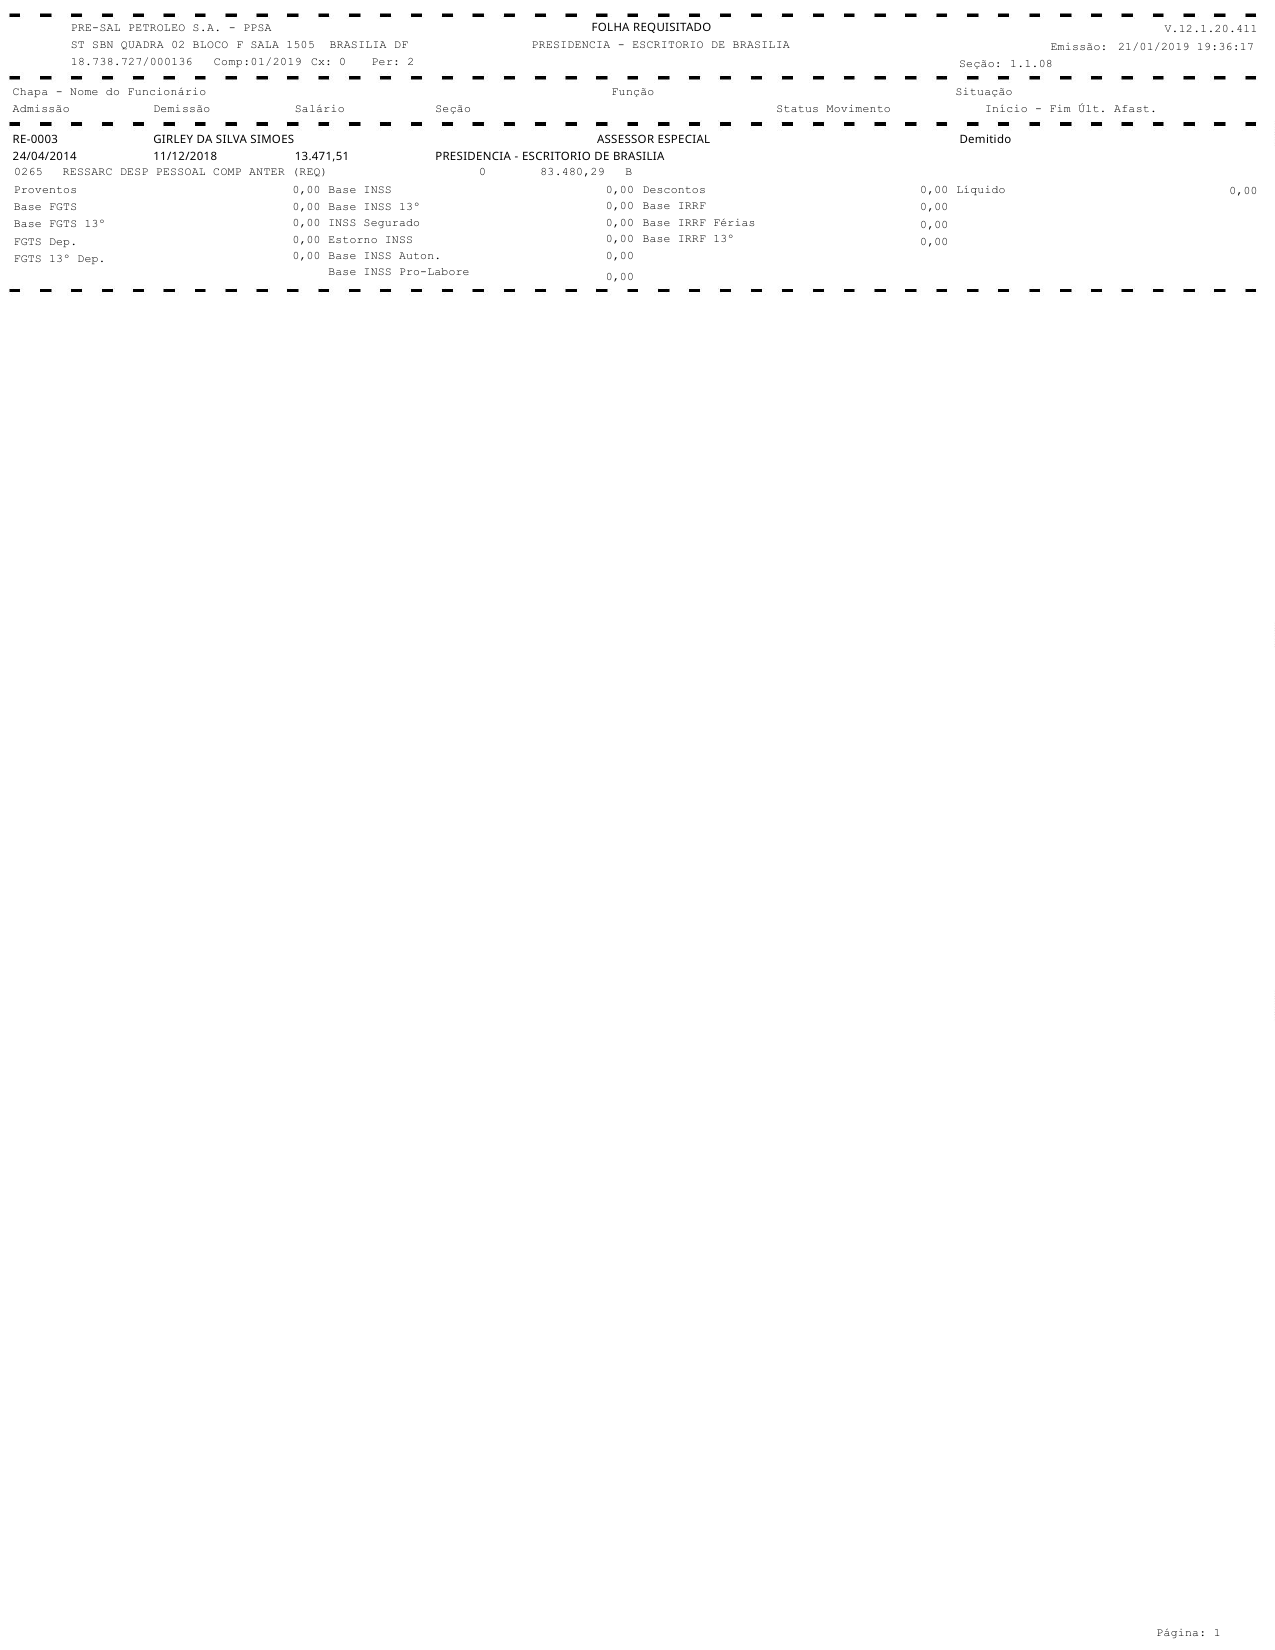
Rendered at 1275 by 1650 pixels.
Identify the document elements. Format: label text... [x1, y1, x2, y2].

text 0,00 [606, 269, 651, 283]
text Função [611, 84, 672, 98]
text 4/04/2014 [19, 149, 101, 163]
text Início - Fim Últ. Afast. [985, 101, 1182, 115]
text RESSARC DESP PESSOAL COMP ANTER (REQ) [62, 165, 353, 178]
text 265 [21, 165, 60, 178]
text 0,00 [920, 235, 966, 248]
text Seção [435, 101, 488, 115]
text PRESIDENCIA - ESCRITORIO DE BRASILIA [531, 37, 815, 51]
text Comp:01/2019 Cx: 0 [213, 54, 362, 68]
text 0,00 Base IRRF 13º [606, 232, 779, 245]
text V.12.1.20.411 [1164, 22, 1275, 35]
text GIRLEY DA SILVA SIMOES [153, 132, 335, 146]
text Base FGTS [13, 200, 95, 213]
text 0,00 Descontos [606, 183, 779, 196]
text Demitido [959, 132, 1182, 146]
text 11/12/2018 [153, 149, 242, 163]
text 8.738.727/000136 [78, 54, 210, 68]
text FOLHA REQUISITADO [591, 20, 732, 34]
text 0,00 Base IRRF [606, 199, 779, 212]
text 13.471,51 [294, 149, 376, 163]
text Demissão [153, 101, 228, 115]
text Admissão [12, 101, 87, 115]
picture [0, 0, 1275, 1650]
text Chapa - Nome do Funcionário [12, 84, 231, 98]
text 0 [479, 165, 503, 178]
text FGTS 13º Dep. [13, 251, 123, 265]
text 0,00 Líquido [920, 183, 1023, 196]
text 0,00 Base INSS Auton. [292, 249, 496, 262]
text 0,00 [920, 200, 1023, 213]
text Proventos [13, 183, 95, 196]
text 0,00 Base INSS [292, 183, 409, 196]
text Situação [955, 84, 1030, 98]
text 2 [12, 149, 19, 163]
text Emissão: [1050, 39, 1118, 53]
text Salário [294, 101, 362, 115]
text Status Movimento [776, 101, 908, 115]
text 0,00 [1229, 184, 1275, 197]
text Per: 2 [371, 55, 431, 68]
text PRESIDENCIA - ESCRITORIO DE BRASILIA [435, 149, 744, 163]
text PRE-SAL PETROLEO S.A. - PPSA [71, 20, 297, 34]
text Base FGTS 13º [13, 217, 123, 231]
text 0,00 [920, 218, 966, 231]
text FGTS Dep. [13, 234, 123, 248]
text 0,00 [606, 249, 779, 262]
text 0,00 INSS Segurado [292, 216, 496, 229]
text 0,00 Base INSS 13º [292, 200, 496, 213]
text 83.480,29 [540, 165, 622, 178]
text ST SBN QUADRA 02 BLOCO F SALA 1505 BRASILIA DF [71, 37, 433, 51]
text 0,00 Estorno INSS [292, 232, 496, 246]
text Página: 1 [1156, 1626, 1237, 1639]
text Seção: 1.1.08 [959, 56, 1070, 70]
text 0 [14, 165, 21, 178]
text 21/01/2019 19:36:17 [1118, 39, 1275, 53]
text 0,00 Base IRRF Férias [606, 215, 779, 229]
text ASSESSOR ESPECIAL [597, 132, 744, 146]
text Base INSS Pro-Labore [328, 265, 496, 278]
text 1 [71, 54, 78, 68]
text RE-0003 [12, 132, 80, 146]
text B [625, 165, 649, 178]
